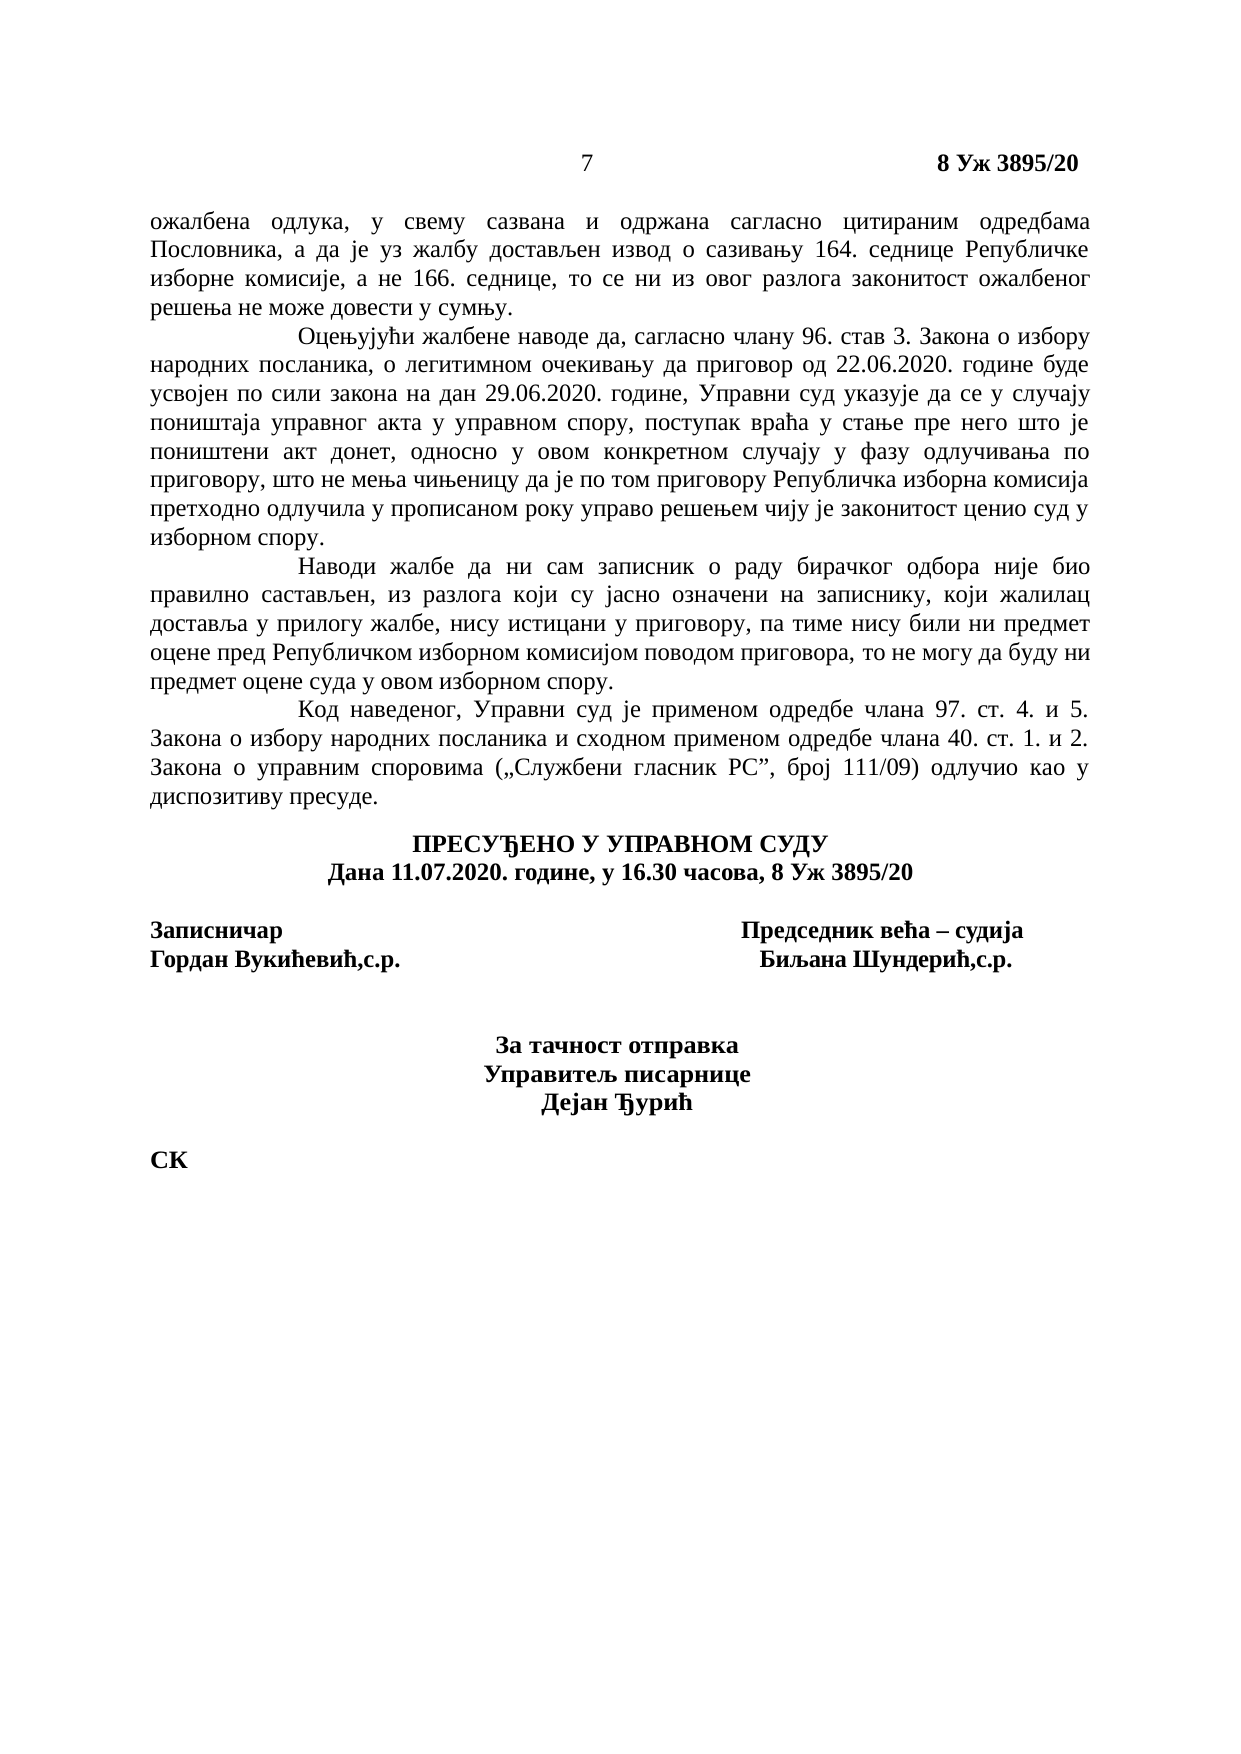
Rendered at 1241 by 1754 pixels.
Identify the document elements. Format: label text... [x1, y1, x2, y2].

text Наводи жалбе да ни сам записник о раду бирачког одбора није био правилно састављен, из разлога који су јасно означени на записнику, који жалилац доставља у прилогу жалбе, нису истицани у приговору, па тиме нису били ни предмет оцене пред Републичком изборном комисијом поводом приговора, то не могу да буду ни предмет оцене суда у овом изборном спору. [150, 551, 1091, 694]
text Управитељ писарнице [150, 1059, 1091, 1087]
text Записничар Председник већа – судија [150, 915, 1091, 944]
text СК [150, 1145, 1091, 1174]
text За тачност отправка [150, 1030, 1091, 1059]
text ПРЕСУЂЕНО У УПРАВНОМ СУДУ [150, 829, 1091, 857]
text Гордан Вукићевић,с.р. Биљана Шундерић,с.р. [150, 944, 1091, 972]
text Код наведеног, Управни суд је применом одредбе члана 97. ст. 4. и 5. Закона о избору народних посланика и сходном применом одредбе члана 40. ст. 1. и 2. Закона о управним споровима („Службени гласник РС”, број 111/09) одлучио као у диспозитиву пресуде. [150, 694, 1091, 809]
text Оцењујући жалбене наводе да, сагласно члану 96. став 3. Закона о избору народних посланика, о легитимном очекивању да приговор од 22.06.2020. године буде усвојен по сили закона на дан 29.06.2020. године, Управни суд указује да се у случају поништаја управног акта у управном спору, поступак враћа у стање пре него што је поништени акт донет, односно у овом конкретном случају у фазу одлучивања по приговору, што не мења чињеницу да је по том приговору Републичка изборна комисија претходно одлучила у прописаном року управо решењем чију је законитост ценио суд у изборном спору. [150, 321, 1091, 551]
text Дана 11.07.2020. године, у 16.30 часова, 8 Уж 3895/20 [150, 857, 1091, 886]
text ожалбена одлука, у свему сазвана и одржана сагласно цитираним одредбама Пословника, а да је уз жалбу достављен извод о сазивању 164. седнице Републичке изборне комисије, а не 166. седнице, то се ни из овог разлога законитост ожалбеног решења не може довести у сумњу. [150, 206, 1091, 321]
text Дејан Ђурић [150, 1087, 1091, 1116]
